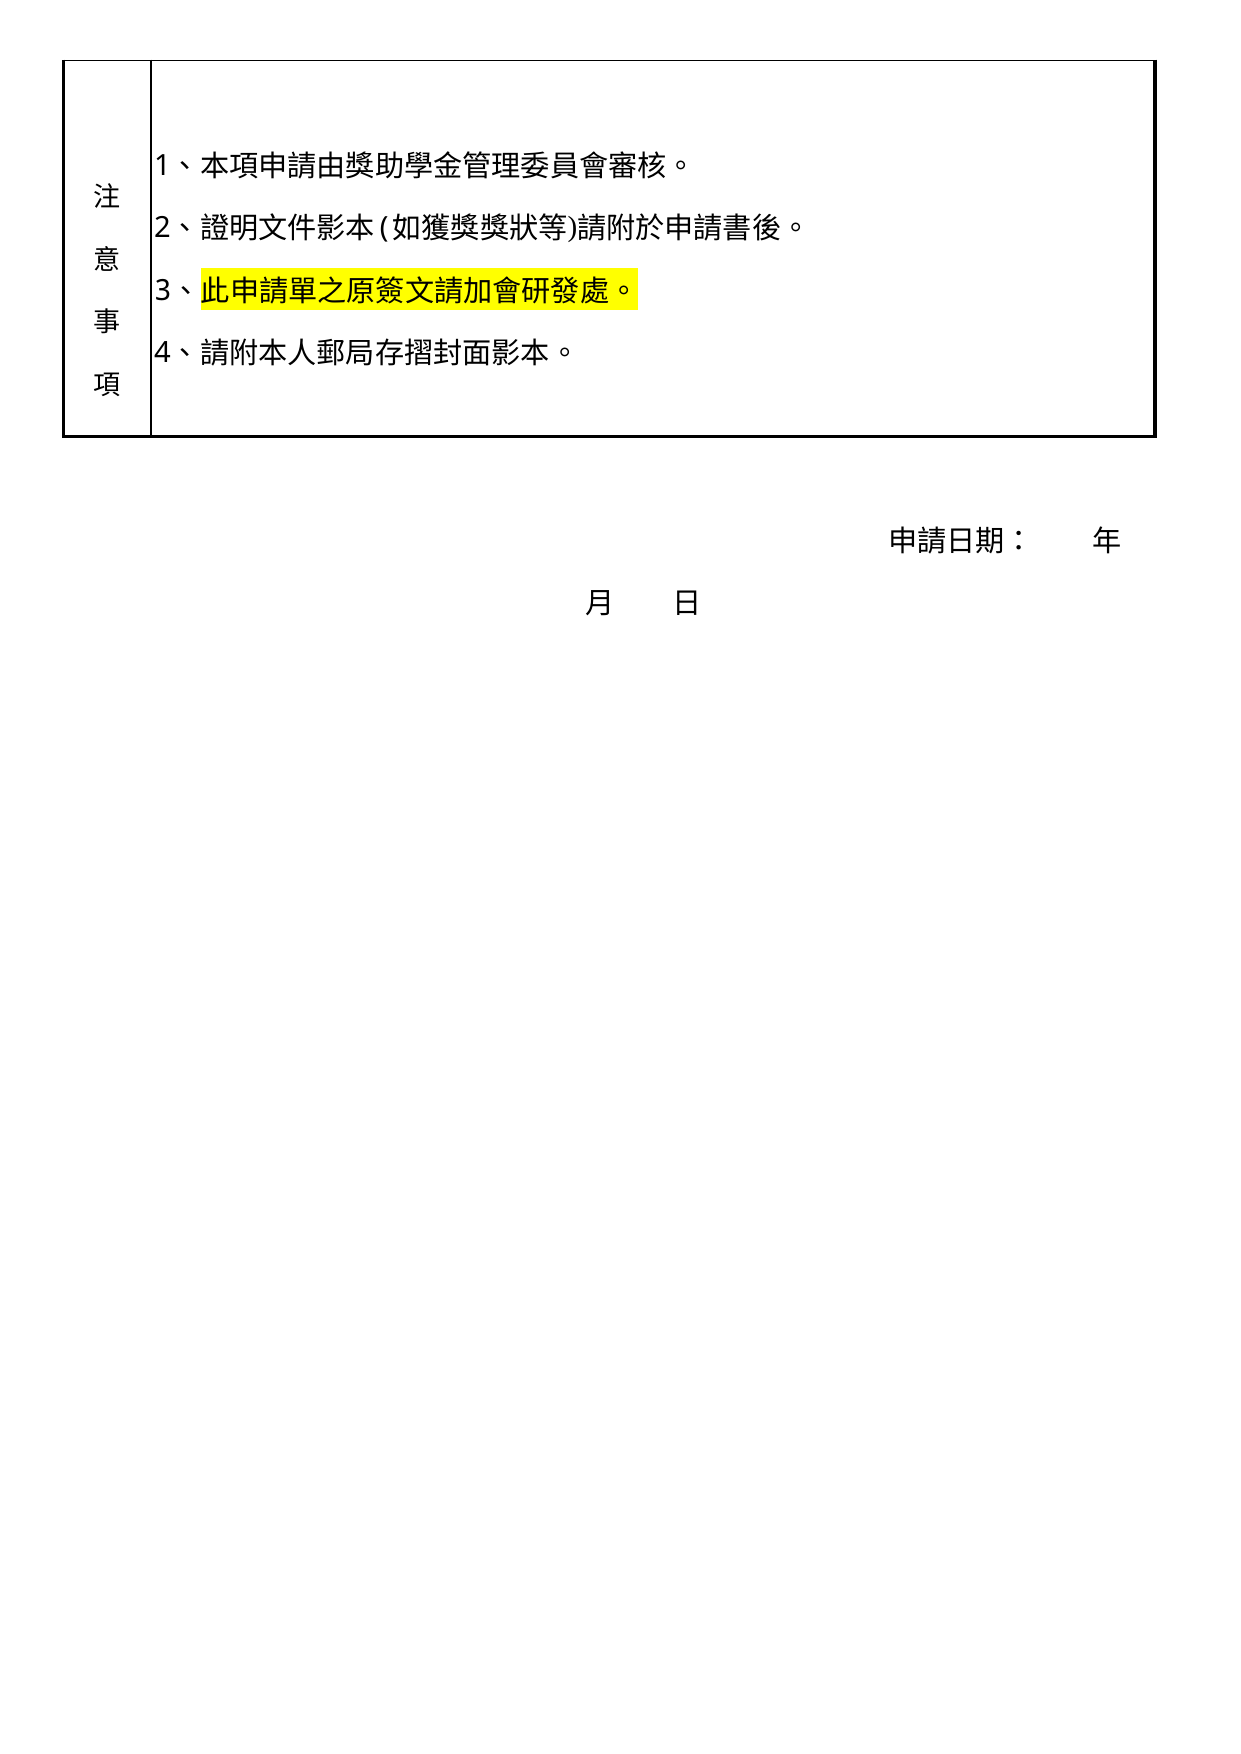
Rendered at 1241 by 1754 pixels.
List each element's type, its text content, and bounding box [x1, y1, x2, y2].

table_cell 1、本項申請由獎助學金管理委員會審核。 2、證明文件影本(如獲獎獎狀等)請附於申請書後。 3、此申請單之原簽文請加會研發處。 4、請附本人郵局存摺封面影本。 [152, 61, 1153, 434]
table_cell 注 意 事 項 [65, 61, 150, 434]
text 申請日期： 年 月 日 [136, 497, 1150, 622]
